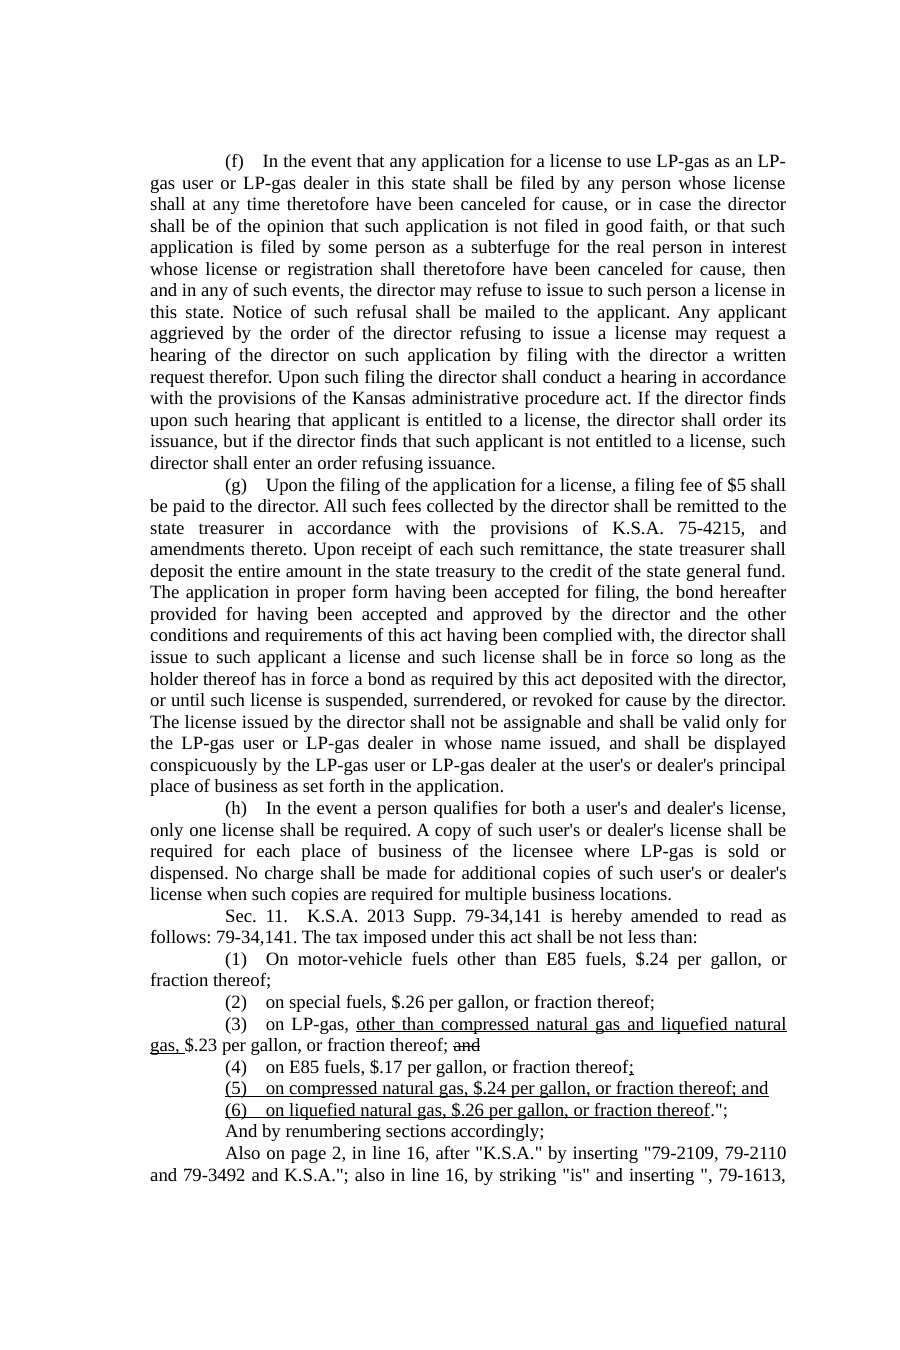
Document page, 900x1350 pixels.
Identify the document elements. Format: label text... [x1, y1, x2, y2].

text (g) Upon the filing of the application for a license, a filing fee of $5 shall be paid to the director. All such fees collected by the director shall be remitted to the state treasurer in accordance with the provisions of K.S.A. 75-4215, and amendments thereto. Upon receipt of each such remittance, the state treasurer shall deposit the entire amount in the state treasury to the credit of the state general fund. The application in proper form having been accepted for filing, the bond hereafter provided for having been accepted and approved by the director and the other conditions and requirements of this act having been complied with, the director shall issue to such applicant a license and such license shall be in force so long as the holder thereof has in force a bond as required by this act deposited with the director, or until such license is suspended, surrendered, or revoked for cause by the director. The license issued by the director shall not be assignable and shall be valid only for the LP-gas user or LP-gas dealer in whose name issued, and shall be displayed conspicuously by the LP-gas user or LP-gas dealer at the user's or dealer's principal place of business as set forth in the application. [150, 473, 787, 797]
text (f) In the event that any application for a license to use LP-gas as an LP-gas user or LP-gas dealer in this state shall be filed by any person whose license shall at any time theretofore have been canceled for cause, or in case the director shall be of the opinion that such application is not filed in good faith, or that such application is filed by some person as a subterfuge for the real person in interest whose license or registration shall theretofore have been canceled for cause, then and in any of such events, the director may refuse to issue to such person a license in this state. Notice of such refusal shall be mailed to the applicant. Any applicant aggrieved by the order of the director refusing to issue a license may request a hearing of the director on such application by filing with the director a written request therefor. Upon such filing the director shall conduct a hearing in accordance with the provisions of the Kansas administrative procedure act. If the director finds upon such hearing that applicant is entitled to a license, the director shall order its issuance, but if the director finds that such applicant is not entitled to a license, such director shall enter an order refusing issuance. [150, 150, 787, 473]
text (4) on E85 fuels, $.17 per gallon, or fraction thereof; [150, 1056, 787, 1077]
text (3) on LP-gas, other than compressed natural gas and liquefied natural gas, $.23 per gallon, or fraction thereof; and [150, 1012, 787, 1056]
text Also on page 2, in line 16, after "K.S.A." by inserting "79-2109, 79-2110 and 79-3492 and K.S.A."; also in line 16, by striking "is" and inserting ", 79-1613, [150, 1142, 787, 1185]
text (2) on special fuels, $.26 per gallon, or fraction thereof; [150, 991, 787, 1012]
text (1) On motor-vehicle fuels other than E85 fuels, $.24 per gallon, or fraction thereof; [150, 948, 787, 991]
text (6) on liquefied natural gas, $.26 per gallon, or fraction thereof."; [150, 1099, 787, 1120]
text (h) In the event a person qualifies for both a user's and dealer's license, only one license shall be required. A copy of such user's or dealer's license shall be required for each place of business of the licensee where LP-gas is sold or dispensed. No charge shall be made for additional copies of such user's or dealer's license when such copies are required for multiple business locations. [150, 797, 787, 905]
text Sec. 11. K.S.A. 2013 Supp. 79-34,141 is hereby amended to read as follows: 79-34,141. The tax imposed under this act shall be not less than: [150, 905, 787, 948]
text (5) on compressed natural gas, $.24 per gallon, or fraction thereof; and [150, 1077, 787, 1099]
text And by renumbering sections accordingly; [150, 1120, 787, 1142]
